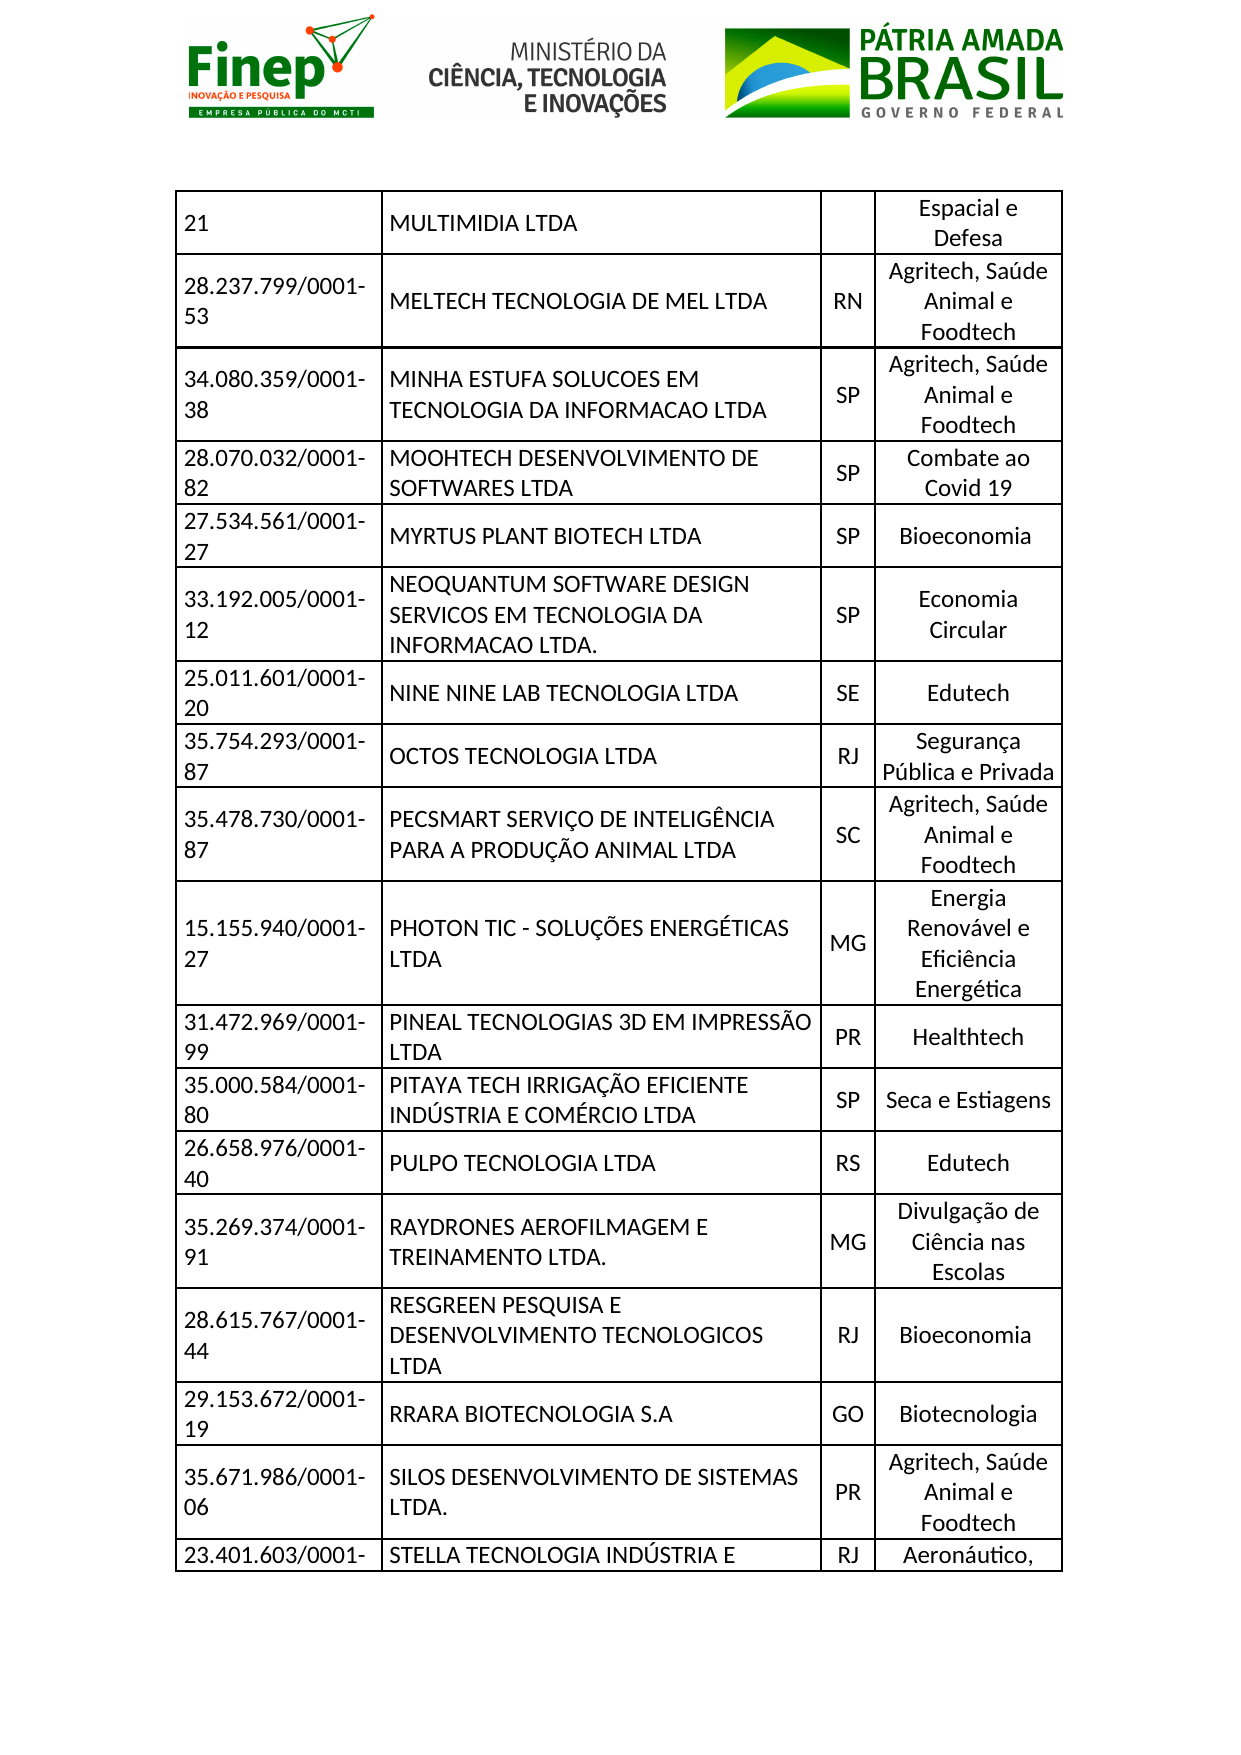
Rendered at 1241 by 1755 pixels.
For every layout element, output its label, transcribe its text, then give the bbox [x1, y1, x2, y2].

table_cell SP [822, 349, 874, 440]
table_cell Healthtech [876, 1006, 1061, 1067]
table_cell 27.534.561/0001-27 [177, 505, 381, 566]
table_cell Divulgação de Ciência nas Escolas [876, 1195, 1061, 1287]
table_cell MYRTUS PLANT BIOTECH LTDA [383, 505, 820, 566]
table_cell PITAYA TECH IRRIGAÇÃO EFICIENTE INDÚSTRIA E COMÉRCIO LTDA [383, 1069, 820, 1130]
table_cell 31.472.969/0001-99 [177, 1006, 381, 1067]
table_cell PINEAL TECNOLOGIAS 3D EM IMPRESSÃO LTDA [383, 1006, 820, 1067]
table_cell NINE NINE LAB TECNOLOGIA LTDA [383, 662, 820, 723]
table_cell SC [822, 788, 874, 880]
table_cell MULTIMIDIA LTDA [383, 192, 820, 253]
table_cell PHOTON TIC - SOLUÇÕES ENERGÉTICAS LTDA [383, 882, 820, 1004]
table_cell 28.237.799/0001-53 [177, 255, 381, 346]
table_cell 35.478.730/0001-87 [177, 788, 381, 880]
table_cell SP [822, 505, 874, 566]
table_cell Espacial e Defesa [876, 192, 1061, 253]
table_cell 29.153.672/0001-19 [177, 1383, 381, 1444]
table_cell RRARA BIOTECNOLOGIA S.A [383, 1383, 820, 1444]
table_cell Agritech, Saúde Animal e Foodtech [876, 349, 1061, 440]
table_cell SP [822, 442, 874, 503]
table_cell GO [822, 1383, 874, 1444]
table_cell MG [822, 1195, 874, 1287]
table_cell 35.269.374/0001-91 [177, 1195, 381, 1287]
table_cell Agritech, Saúde Animal e Foodtech [876, 1446, 1061, 1537]
table_cell Combate ao Covid 19 [876, 442, 1061, 503]
table_cell MELTECH TECNOLOGIA DE MEL LTDA [383, 255, 820, 346]
table_cell [822, 192, 874, 253]
table_cell SP [822, 1069, 874, 1130]
table_cell Energia Renovável e Eficiência Energética [876, 882, 1061, 1004]
table_cell SP [822, 568, 874, 660]
table_cell Biotecnologia [876, 1383, 1061, 1444]
table_cell SE [822, 662, 874, 723]
table_cell RESGREEN PESQUISA E DESENVOLVIMENTO TECNOLOGICOS LTDA [383, 1289, 820, 1381]
table_cell Seca e Estiagens [876, 1069, 1061, 1130]
table_cell MOOHTECH DESENVOLVIMENTO DE SOFTWARES LTDA [383, 442, 820, 503]
table_cell RAYDRONES AEROFILMAGEM E TREINAMENTO LTDA. [383, 1195, 820, 1287]
table_cell RJ [822, 1289, 874, 1381]
table_cell Edutech [876, 1132, 1061, 1193]
table_cell 28.070.032/0001-82 [177, 442, 381, 503]
table_cell 23.401.603/0001- [177, 1540, 381, 1570]
table_cell RS [822, 1132, 874, 1193]
table_cell 21 [177, 192, 381, 253]
table_cell PR [822, 1446, 874, 1537]
table_cell PR [822, 1006, 874, 1067]
table_cell 34.080.359/0001-38 [177, 349, 381, 440]
table_cell RN [822, 255, 874, 346]
table_cell NEOQUANTUM SOFTWARE DESIGN SERVICOS EM TECNOLOGIA DA INFORMACAO LTDA. [383, 568, 820, 660]
table_cell 35.000.584/0001-80 [177, 1069, 381, 1130]
table_cell Agritech, Saúde Animal e Foodtech [876, 788, 1061, 880]
table_cell 15.155.940/0001-27 [177, 882, 381, 1004]
table_cell RJ [822, 1540, 874, 1570]
table_cell 35.671.986/0001-06 [177, 1446, 381, 1537]
table_cell 35.754.293/0001-87 [177, 725, 381, 786]
table_cell Segurança Pública e Privada [876, 725, 1061, 786]
table_cell Agritech, Saúde Animal e Foodtech [876, 255, 1061, 346]
table_cell 26.658.976/0001-40 [177, 1132, 381, 1193]
table_cell SILOS DESENVOLVIMENTO DE SISTEMAS LTDA. [383, 1446, 820, 1537]
table_cell MINHA ESTUFA SOLUCOES EM TECNOLOGIA DA INFORMACAO LTDA [383, 349, 820, 440]
table_cell 25.011.601/0001-20 [177, 662, 381, 723]
table_cell STELLA TECNOLOGIA INDÚSTRIA E [383, 1540, 820, 1570]
table_cell Edutech [876, 662, 1061, 723]
table_cell 28.615.767/0001-44 [177, 1289, 381, 1381]
table_cell MG [822, 882, 874, 1004]
table_cell PECSMART SERVIÇO DE INTELIGÊNCIA PARA A PRODUÇÃO ANIMAL LTDA [383, 788, 820, 880]
table_cell Bioeconomia [876, 505, 1061, 566]
table_cell Economia Circular [876, 568, 1061, 660]
table_cell PULPO TECNOLOGIA LTDA [383, 1132, 820, 1193]
table_cell Aeronáutico, [876, 1540, 1061, 1570]
table_cell Bioeconomia [876, 1289, 1061, 1381]
table_cell 33.192.005/0001-12 [177, 568, 381, 660]
table_cell OCTOS TECNOLOGIA LTDA [383, 725, 820, 786]
table_cell RJ [822, 725, 874, 786]
